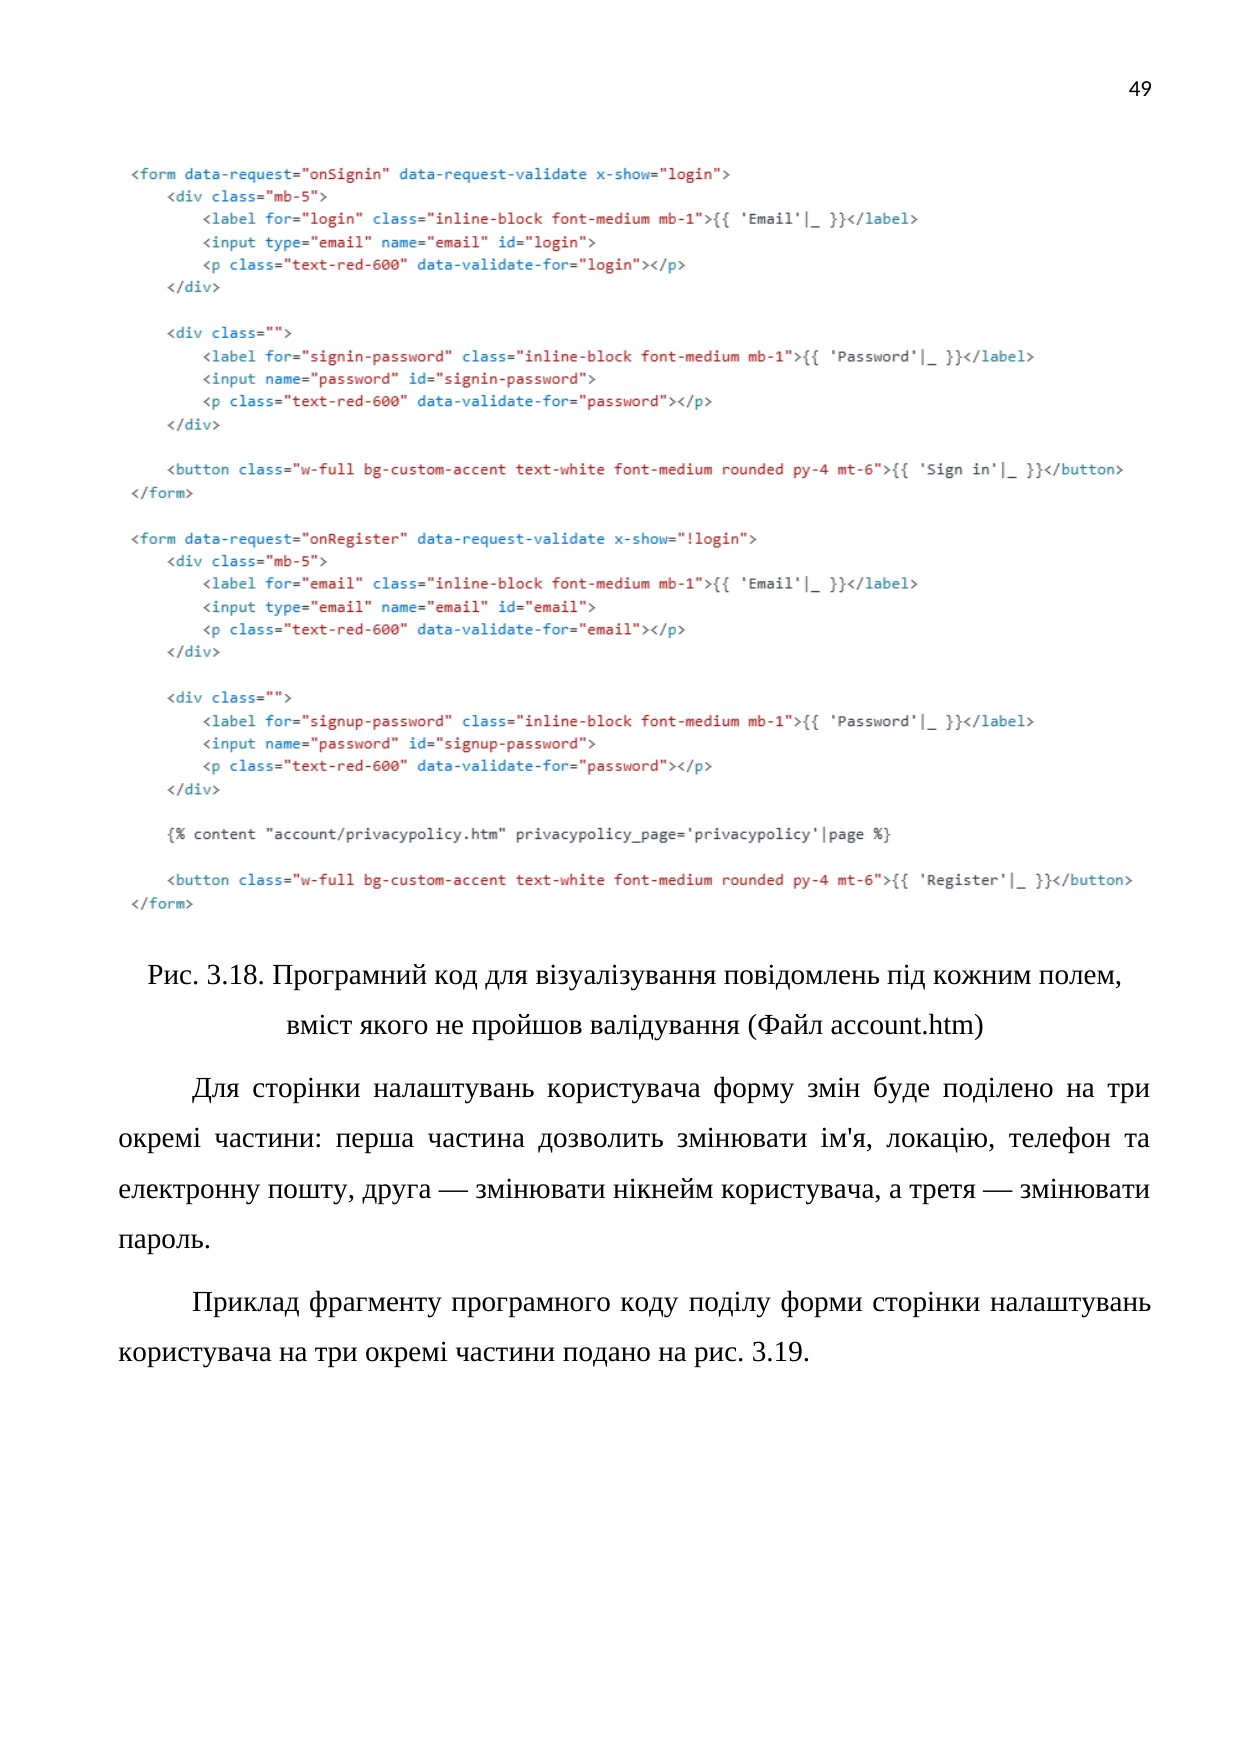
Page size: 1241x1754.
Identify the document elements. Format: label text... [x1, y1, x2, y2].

text Для сторінки налаштувань користувача форму змін буде поділено на три окремі частини: перша частина дозволить змінювати ім'я, локацію, телефон та електронну пошту, друга — змінювати нікнейм користувача, а третя — змінювати пароль. [118, 1070, 1152, 1255]
picture [118, 147, 1177, 931]
text Приклад фрагменту програмного коду поділу форми сторінки налаштувань користувача на три окремі частини подано на рис. 3.19. [118, 1284, 1152, 1368]
text Рис. 3.18. Програмний код для візуалізування повідомлень під кожним полем, вміст якого не пройшов валідування (Файл account.htm) [118, 957, 1152, 1041]
